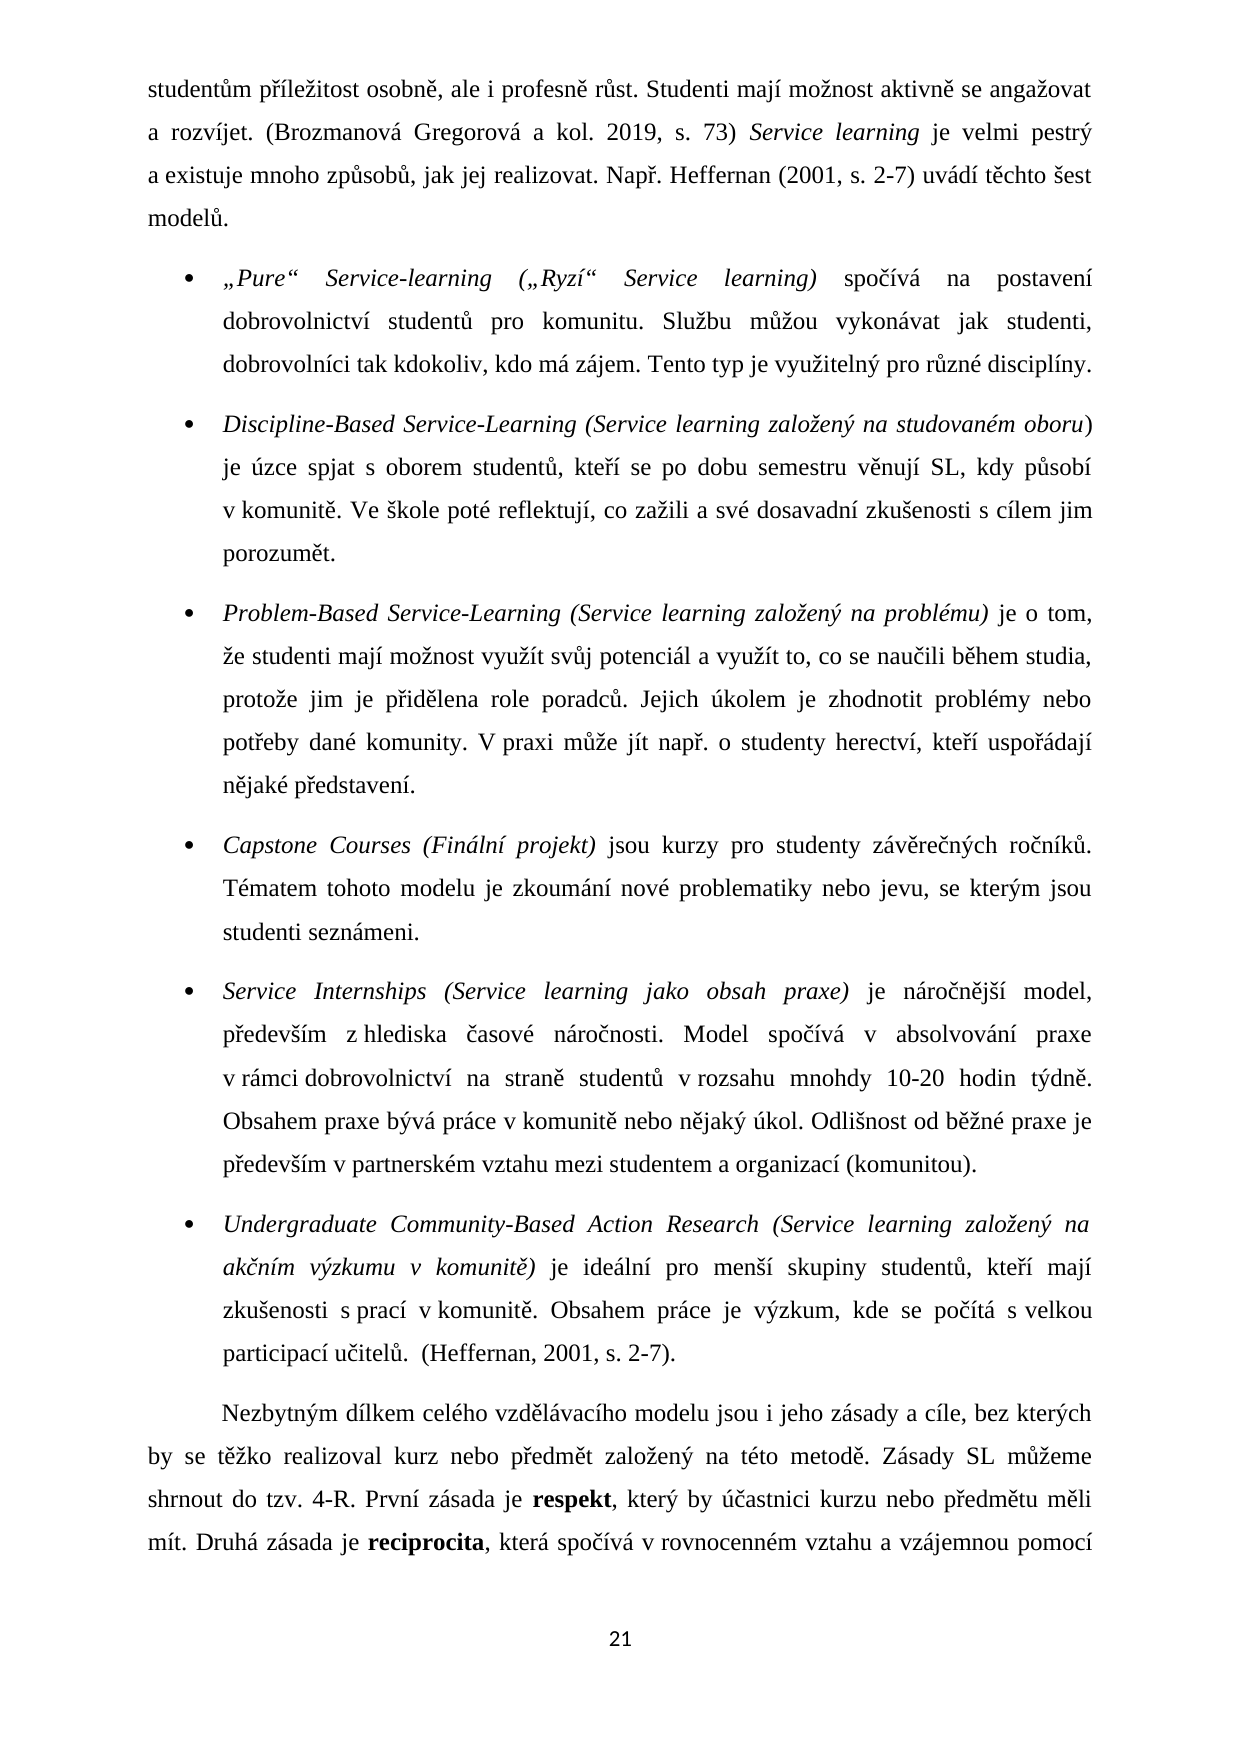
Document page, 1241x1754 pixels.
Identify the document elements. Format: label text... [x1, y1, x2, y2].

list „Pure“ Service-learning („Ryzí“ Service learning) spočívá na postavení dobrovolnictví studentů pro komunitu. Službu můžou vykonávat jak studenti, dobrovolníci tak kdokoliv, kdo má zájem. Tento typ je využitelný pro různé disciplíny. [185, 263, 1093, 378]
list Undergraduate Community-Based Action Research (Service learning založený na akčním výzkumu v komunitě) je ideální pro menší skupiny studentů, kteří mají zkušenosti s prací v komunitě. Obsahem práce je výzkum, kde se počítá s velkou participací učitelů. (Heffernan, 2001, s. 2-7). [185, 1209, 1093, 1367]
list Service Internships (Service learning jako obsah praxe) je náročnější model, především z hlediska časové náročnosti. Model spočívá v absolvování praxe v rámci dobrovolnictví na straně studentů v rozsahu mnohdy 10-20 hodin týdně. Obsahem praxe bývá práce v komunitě nebo nějaký úkol. Odlišnost od běžné praxe je především v partnerském vztahu mezi studentem a organizací (komunitou). [185, 976, 1093, 1178]
list Problem-Based Service-Learning (Service learning založený na problému) je o tom, že studenti mají možnost využít svůj potenciál a využít to, co se naučili během studia, protože jim je přidělena role poradců. Jejich úkolem je zhodnotit problémy nebo potřeby dané komunity. V praxi může jít např. o studenty herectví, kteří uspořádají nějaké představení. [185, 598, 1093, 799]
list Capstone Courses (Finální projekt) jsou kurzy pro studenty závěrečných ročníků. Tématem tohoto modelu je zkoumání nové problematiky nebo jevu, se kterým jsou studenti seznámeni. [185, 830, 1093, 945]
text studentům příležitost osobně, ale i profesně růst. Studenti mají možnost aktivně se angažovat a rozvíjet. (Brozmanová Gregorová a kol. 2019, s. 73) Service learning je velmi pestrý a existuje mnoho způsobů, jak jej realizovat. Např. Heffernan (2001, s. 2-7) uvádí těchto šest modelů. [148, 74, 1093, 232]
text Nezbytným dílkem celého vzdělávacího modelu jsou i jeho zásady a cíle, bez kterých by se těžko realizoval kurz nebo předmět založený na této metodě. Zásady SL můžeme shrnout do tzv. 4-R. První zásada je respekt, který by účastnici kurzu nebo předmětu měli mít. Druhá zásada je reciprocita, která spočívá v rovnocenném vztahu a vzájemnou pomocí [148, 1398, 1093, 1556]
list Discipline-Based Service-Learning (Service learning založený na studovaném oboru) je úzce spjat s oborem studentů, kteří se po dobu semestru věnují SL, kdy působí v komunitě. Ve škole poté reflektují, co zažili a své dosavadní zkušenosti s cílem jim porozumět. [185, 409, 1093, 567]
